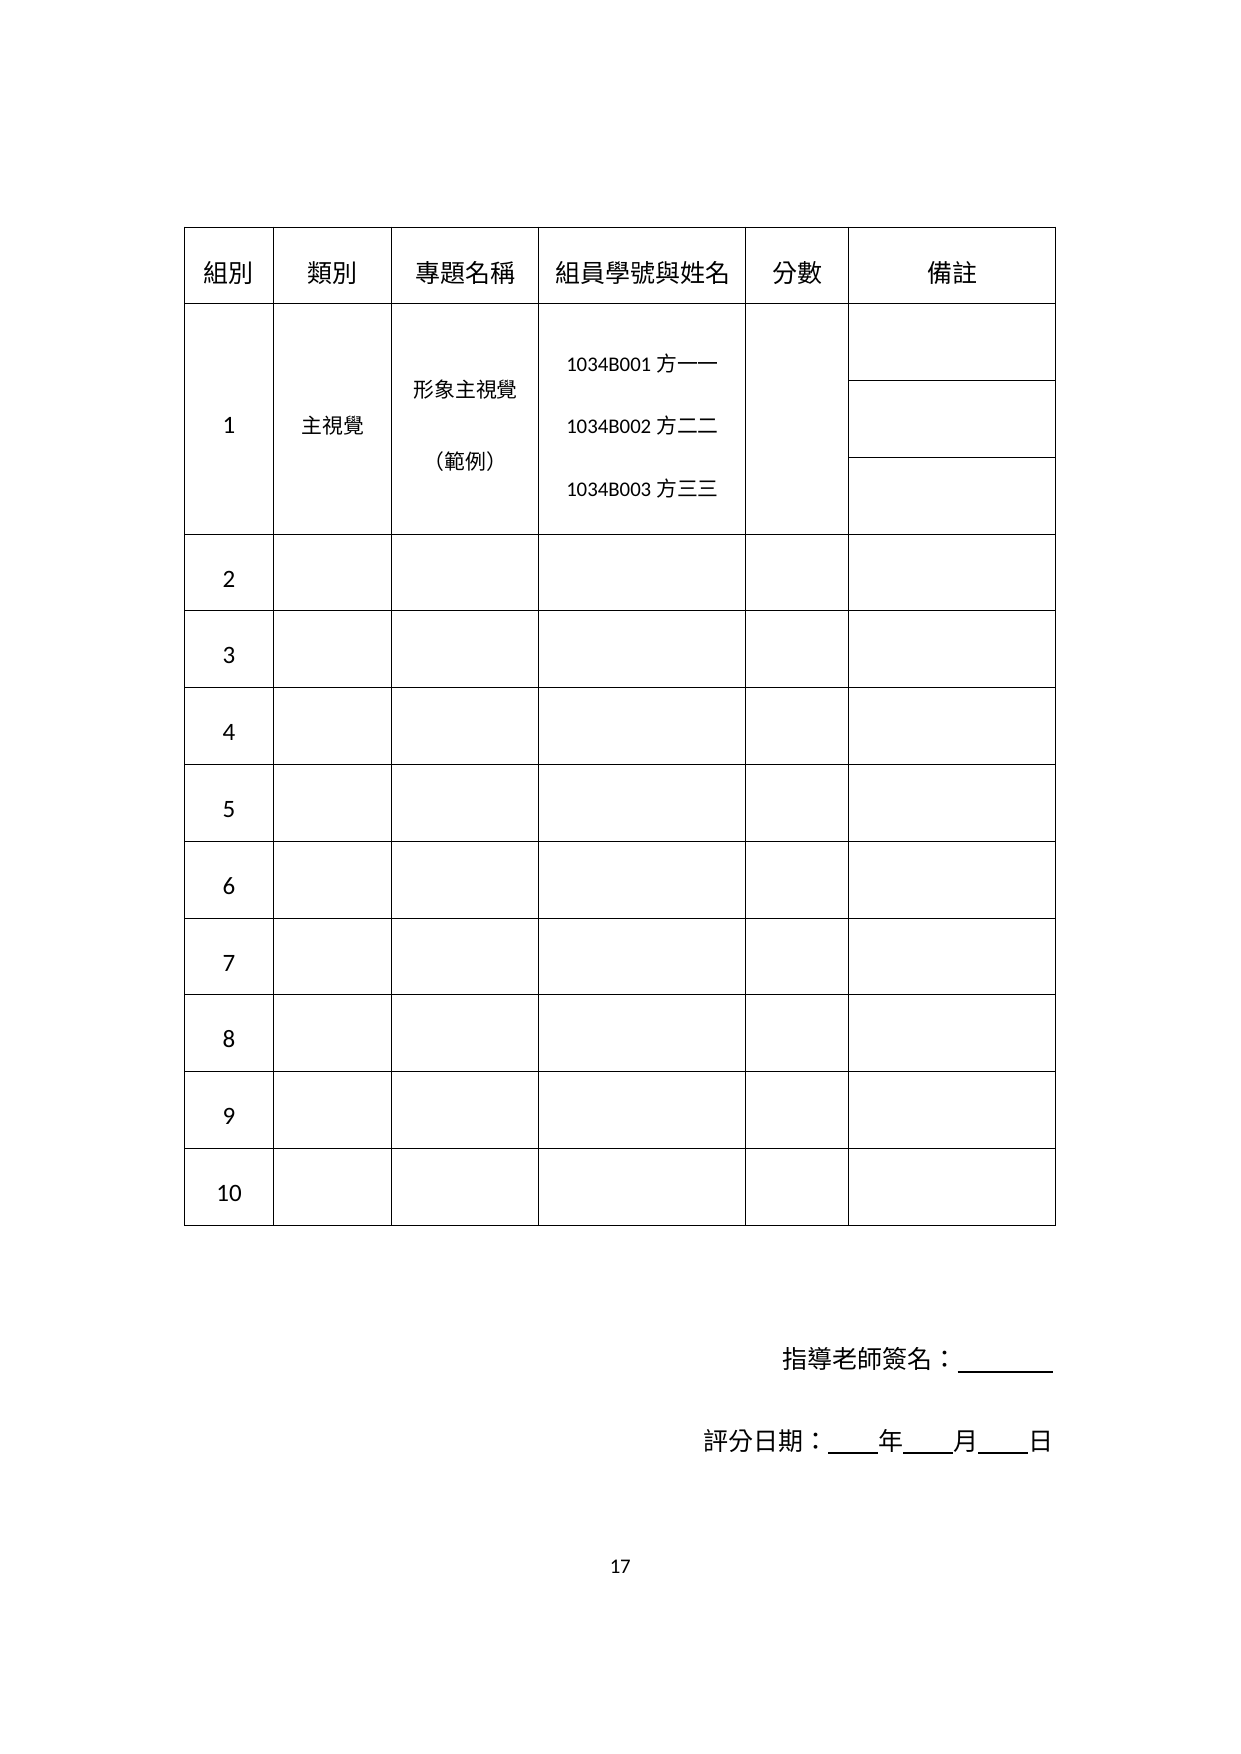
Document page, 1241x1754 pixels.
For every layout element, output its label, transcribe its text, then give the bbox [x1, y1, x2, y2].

table_cell [746, 1072, 848, 1148]
table_cell [849, 688, 1055, 764]
table_cell [849, 611, 1055, 687]
table_cell [849, 1072, 1055, 1148]
table_cell [746, 611, 848, 687]
table_cell [274, 611, 391, 687]
table_cell [849, 995, 1055, 1071]
table_cell 2 [185, 535, 273, 610]
table_cell [539, 535, 745, 610]
table_header 分數 [746, 228, 848, 303]
table_cell [849, 842, 1055, 917]
table_cell [849, 1149, 1055, 1224]
table_cell [539, 1149, 745, 1224]
table_cell 8 [185, 995, 273, 1071]
table_cell [849, 535, 1055, 610]
table_cell [392, 919, 538, 994]
table_cell [392, 1149, 538, 1224]
table_cell [274, 535, 391, 610]
table_cell [849, 381, 1055, 457]
table_cell [746, 995, 848, 1071]
table_cell [274, 765, 391, 841]
table_header 備註 [849, 228, 1055, 303]
table_cell [746, 535, 848, 610]
table_cell [392, 765, 538, 841]
table_cell [274, 688, 391, 764]
table_cell [274, 995, 391, 1071]
table_cell [746, 1149, 848, 1224]
table_header 專題名稱 [392, 228, 538, 303]
table_cell 4 [185, 688, 273, 764]
table_cell 10 [185, 1149, 273, 1224]
table_cell [392, 688, 538, 764]
table_cell [392, 535, 538, 610]
table_header 類別 [274, 228, 391, 303]
table_cell 1 [185, 304, 273, 534]
table_cell [746, 688, 848, 764]
table_cell 9 [185, 1072, 273, 1148]
table_cell [539, 688, 745, 764]
text 指導老師簽名： [187, 1316, 1053, 1379]
table_cell [539, 1072, 745, 1148]
table_cell 5 [185, 765, 273, 841]
table_cell [392, 842, 538, 917]
text 評分日期： 年 月 日 [187, 1397, 1053, 1460]
table_cell [746, 919, 848, 994]
table_cell [274, 919, 391, 994]
table_cell [274, 1149, 391, 1224]
table_cell [849, 458, 1055, 534]
table_cell 6 [185, 842, 273, 917]
table_cell [849, 304, 1055, 380]
table_cell [746, 304, 848, 534]
table_cell [746, 765, 848, 841]
table_cell 主視覺 [274, 304, 391, 534]
table_cell [539, 765, 745, 841]
table_cell 形象主視覺 （範例） [392, 304, 538, 534]
table_cell [392, 1072, 538, 1148]
table_cell [539, 995, 745, 1071]
table_cell [746, 842, 848, 917]
table_header 組員學號與姓名 [539, 228, 745, 303]
table_cell 7 [185, 919, 273, 994]
table_cell 3 [185, 611, 273, 687]
table_cell [539, 919, 745, 994]
table_cell [849, 765, 1055, 841]
table_cell [274, 842, 391, 917]
table_header 組別 [185, 228, 273, 303]
table_cell [392, 611, 538, 687]
table_cell [274, 1072, 391, 1148]
table_cell [392, 995, 538, 1071]
table_cell [849, 919, 1055, 994]
table_cell [539, 842, 745, 917]
table_cell 1034B001 方一一1034B002 方二二1034B003 方三三 [539, 304, 745, 534]
table_cell [539, 611, 745, 687]
